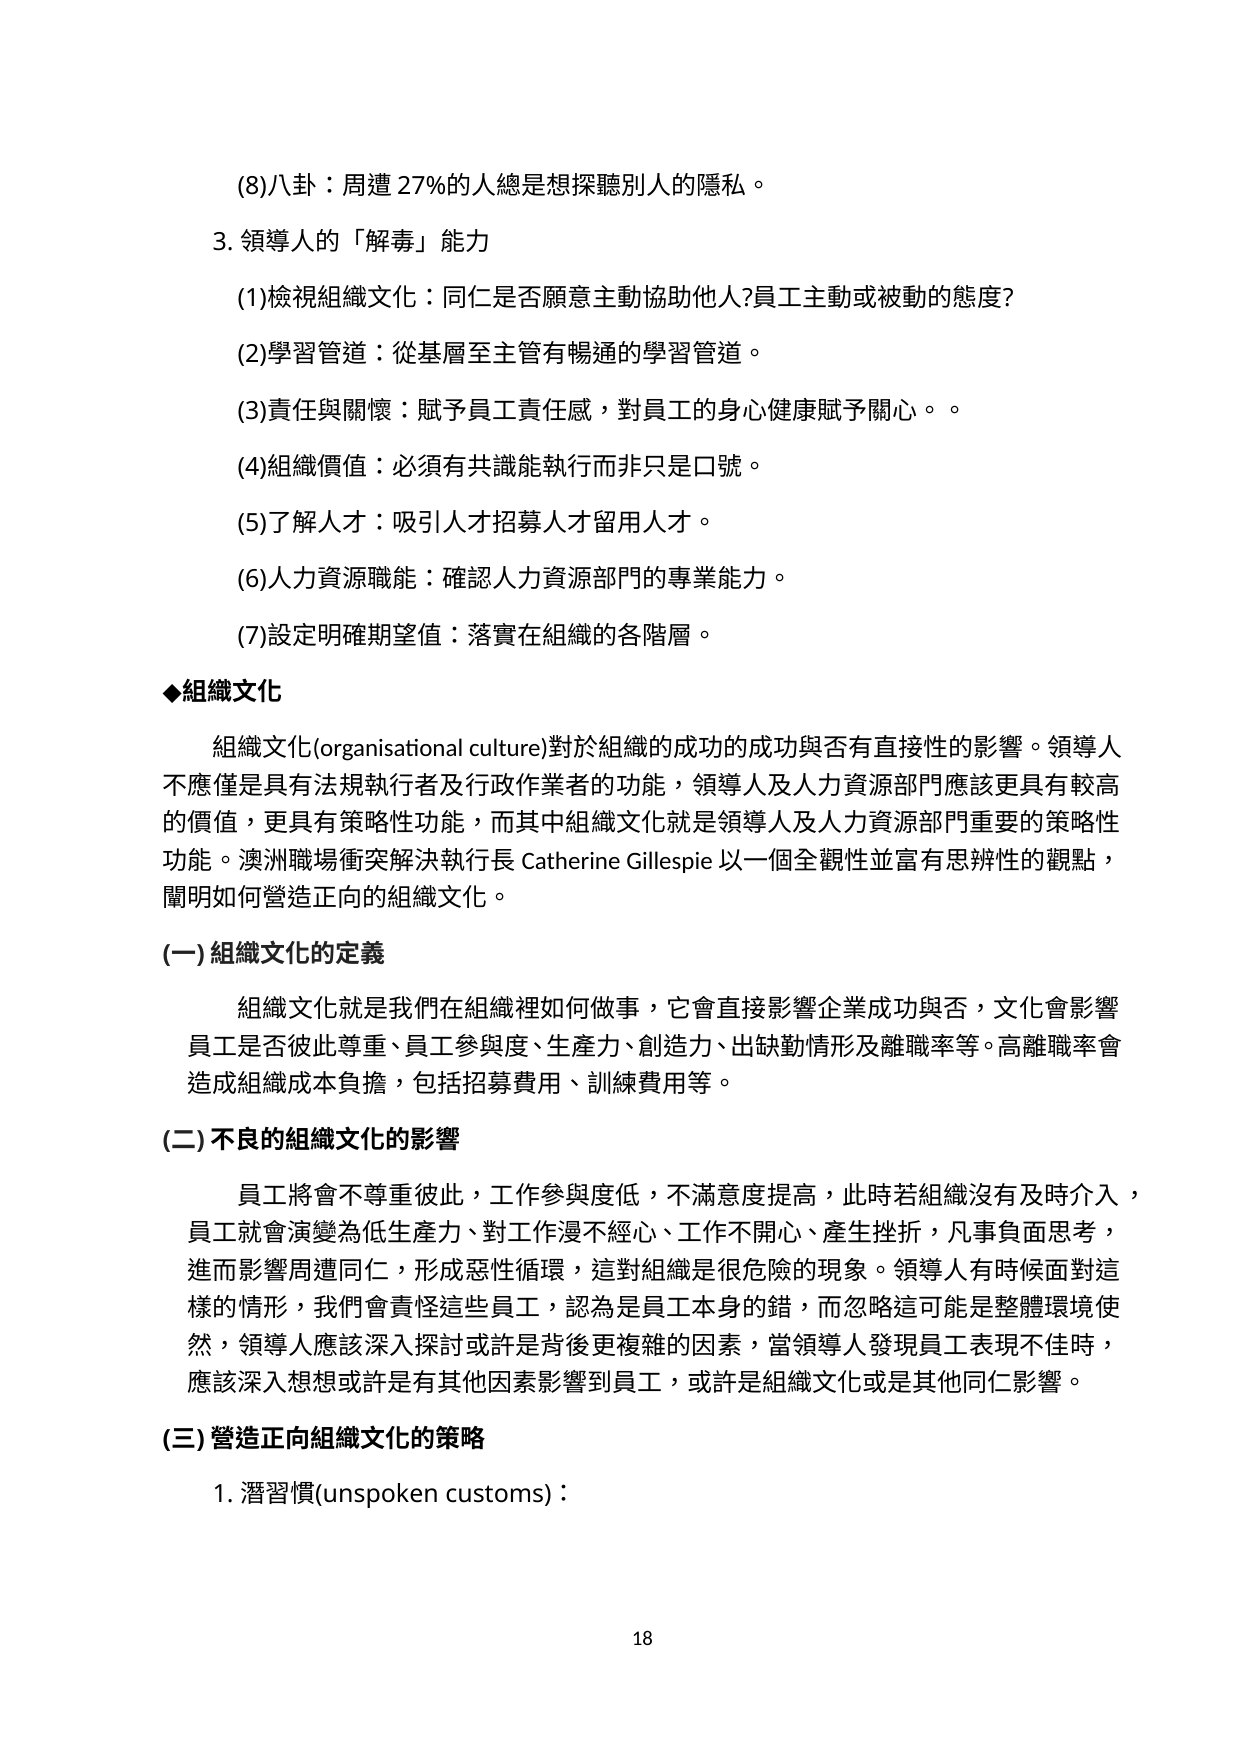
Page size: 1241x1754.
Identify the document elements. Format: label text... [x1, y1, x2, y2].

text (一) 組織文化的定義 [162, 933, 1122, 969]
text (二) 不良的組織文化的影響 [162, 1119, 1122, 1156]
text 1. 潛習慣(unspoken customs)： [212, 1473, 1122, 1511]
text 組織文化就是我們在組織裡如何做事，它會直接影響企業成功與否，文化會影響員工是否彼此尊重、員工參與度、生產力、創造力、出缺勤情形及離職率等。高離職率會造成組織成本負擔，包括招募費用、訓練費用等。 [187, 988, 1122, 1101]
text 組織文化(organisational culture)對於組織的成功的成功與否有直接性的影響。領導人不應僅是具有法規執行者及行政作業者的功能，領導人及人力資源部門應該更具有較高的價值，更具有策略性功能，而其中組織文化就是領導人及人力資源部門重要的策略性功能。澳洲職場衝突解決執行長Catherine Gillespie以一個全觀性並富有思辨性的觀點，闡明如何營造正向的組織文化。 [162, 727, 1122, 914]
text (三) 營造正向組織文化的策略 [162, 1418, 1122, 1454]
text (1)檢視組織文化：同仁是否願意主動協助他人?員工主動或被動的態度? [237, 277, 1122, 314]
text (7)設定明確期望值：落實在組織的各階層。 [237, 614, 1122, 652]
text (2)學習管道：從基層至主管有暢通的學習管道。 [237, 333, 1122, 371]
text ◆組織文化 [162, 671, 1122, 708]
text (6)人力資源職能：確認人力資源部門的專業能力。 [237, 558, 1122, 596]
text (8)八卦：周遭27%的人總是想探聽別人的隱私。 [237, 164, 1122, 202]
text (3)責任與關懷：賦予員工責任感，對員工的身心健康賦予關心。。 [237, 389, 1122, 427]
text 3. 領導人的「解毒」能力 [212, 221, 1122, 258]
text (5)了解人才：吸引人才招募人才留用人才。 [237, 502, 1122, 539]
text (4)組織價值：必須有共識能執行而非只是口號。 [237, 446, 1122, 483]
text 員工將會不尊重彼此，工作參與度低，不滿意度提高，此時若組織沒有及時介入，員工就會演變為低生產力、對工作漫不經心、工作不開心、產生挫折，凡事負面思考，進而影響周遭同仁，形成惡性循環，這對組織是很危險的現象。領導人有時候面對這樣的情形，我們會責怪這些員工，認為是員工本身的錯，而忽略這可能是整體環境使然，領導人應該深入探討或許是背後更複雜的因素，當領導人發現員工表現不佳時，應該深入想想或許是有其他因素影響到員工，或許是組織文化或是其他同仁影響。 [187, 1174, 1122, 1399]
